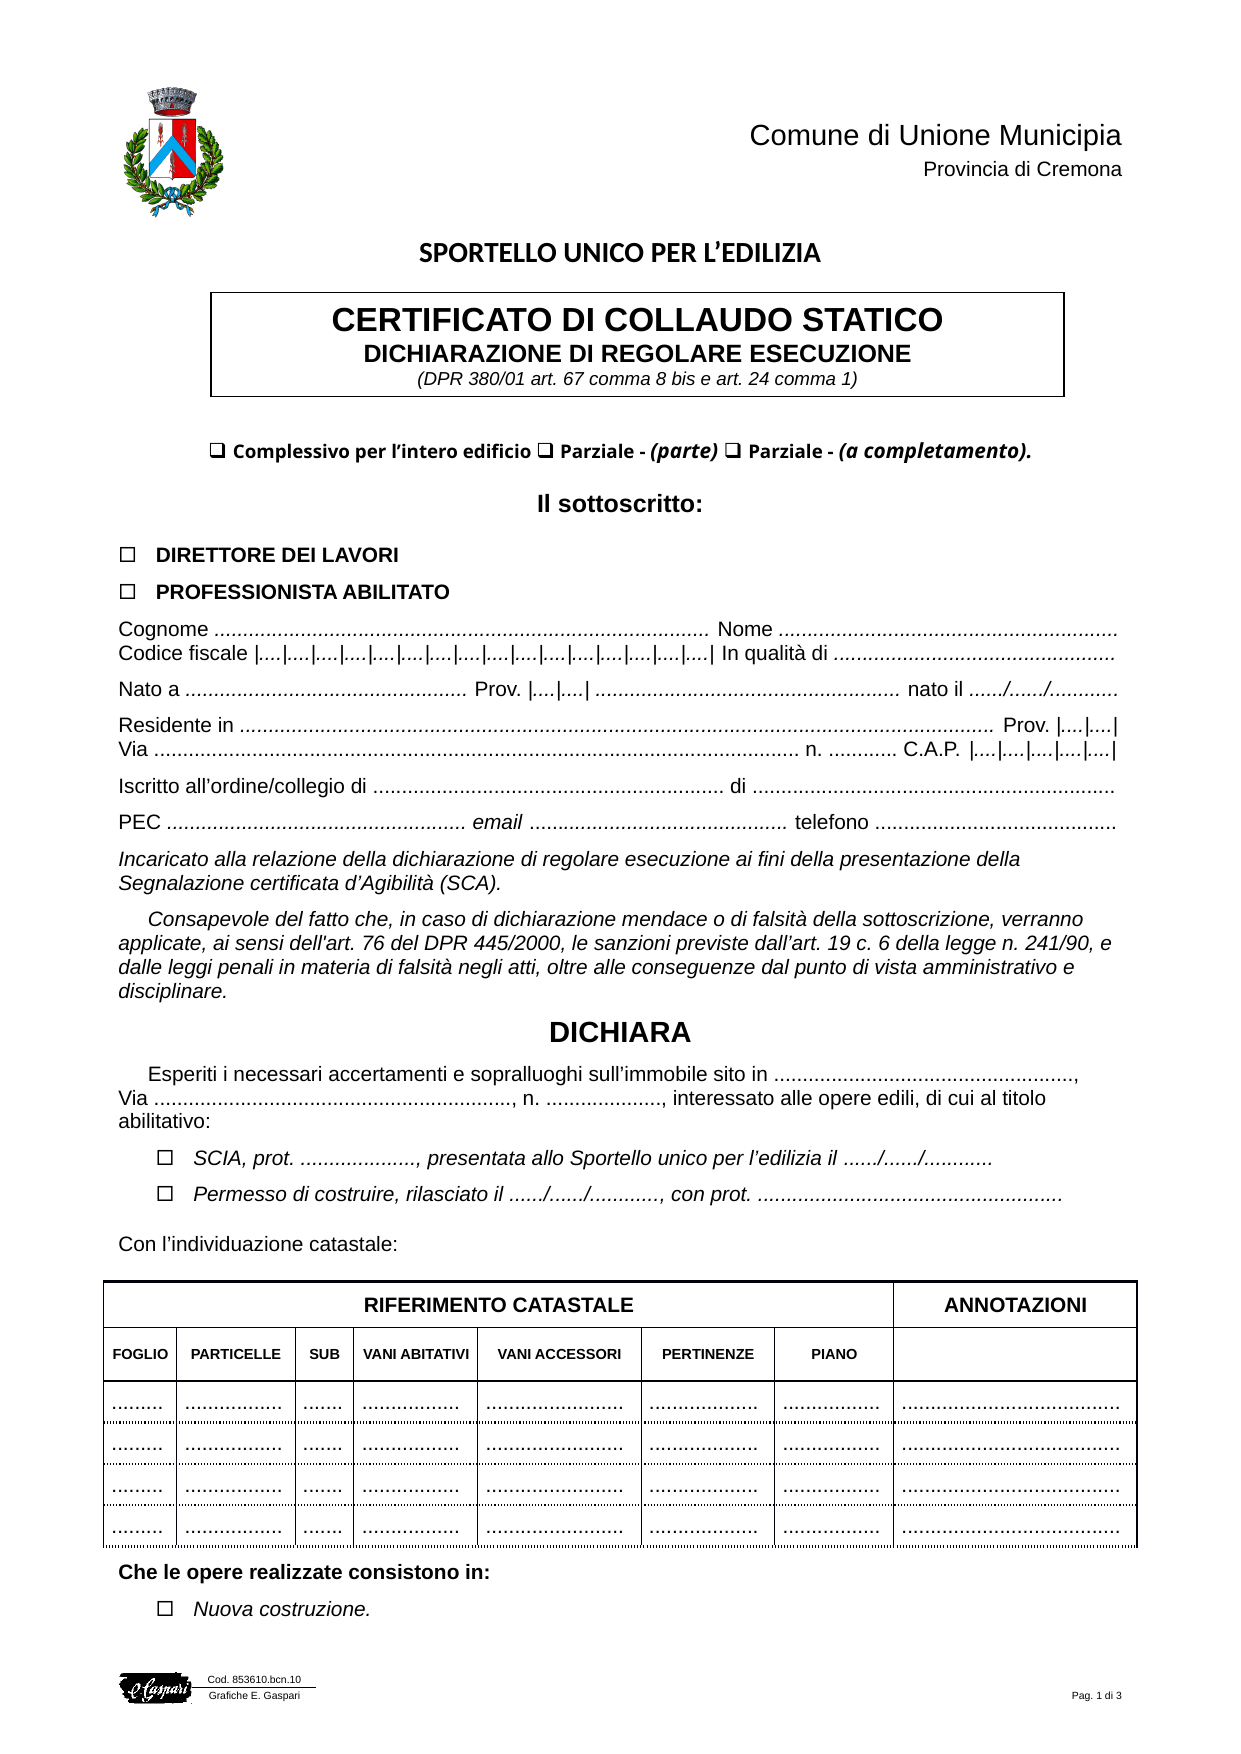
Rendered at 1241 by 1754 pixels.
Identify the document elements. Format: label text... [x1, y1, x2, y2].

table_cell ................. [177, 1463, 295, 1504]
text Il sottoscritto: [118, 489, 1122, 518]
text Residente in ................................................................................................................................... Prov. |....|....| Via ................................................................................................................ n. ............ C.A.P. |....|....|....|....|....| [118, 713, 1122, 761]
table_cell ....... [296, 1421, 353, 1463]
table_cell ................. [354, 1463, 477, 1504]
list DIRETTORE DEI LAVORI [118, 543, 1122, 567]
table_cell VANI ACCESSORI [478, 1328, 641, 1380]
table_cell ................. [177, 1504, 295, 1545]
text Iscritto all’ordine/collegio di ............................................................. di ............................................................... [118, 774, 1122, 798]
text Comune di Unione Municipia [224, 118, 1122, 152]
table_cell ................. [775, 1463, 893, 1504]
text Che le opere realizzate consistono in: [118, 1560, 1122, 1584]
table_cell PARTICELLE [177, 1328, 295, 1380]
table_cell ....... [296, 1504, 353, 1545]
text Provincia di Cremona [224, 157, 1122, 181]
table_cell ................. [354, 1382, 477, 1421]
text Incaricato alla relazione della dichiarazione di regolare esecuzione ai fini della presentazione della Segnalazione certificata d’Agibilità (SCA). [118, 847, 1122, 894]
table_cell ......... [104, 1463, 176, 1504]
table_cell ........................ [478, 1463, 641, 1504]
table_cell FOGLIO [104, 1328, 176, 1380]
table_cell ........................ [478, 1504, 641, 1545]
subtitle SPORTELLO UNICO PER L’EDILIZIA [118, 234, 1122, 270]
table_cell ...................................... [894, 1463, 1136, 1504]
table_cell ................. [177, 1421, 295, 1463]
table_header ANNOTAZIONI [894, 1283, 1136, 1327]
table_cell ................. [775, 1421, 893, 1463]
list Nuova costruzione. [156, 1596, 1122, 1621]
table_cell ......... [104, 1504, 176, 1545]
table_cell ................. [775, 1504, 893, 1545]
table_cell SUB [296, 1328, 353, 1380]
text Cognome ...................................................................................... Nome ........................................................... Codice fiscale |....|....|....|....|....|....|....|....|....|....|....|....|....|....|....|....| In qualità di ................................................. [118, 616, 1122, 664]
text Con l’individuazione catastale: [118, 1231, 1122, 1255]
list PROFESSIONISTA ABILITATO [118, 580, 1122, 604]
text  Complessivo per l’intero edificio  Parziale - (parte)  Parziale - (a completamento). [118, 436, 1122, 464]
table_cell ...................................... [894, 1504, 1136, 1545]
text Nato a ................................................. Prov. |....|....| ..................................................... nato il ....../....../............ [118, 677, 1122, 701]
table_cell ................... [642, 1504, 774, 1545]
table_cell ................. [177, 1382, 295, 1421]
list Permesso di costruire, rilasciato il ....../....../............, con prot. ..................................................... [156, 1182, 1122, 1206]
table_cell ................. [354, 1421, 477, 1463]
picture [118, 1672, 192, 1704]
table_cell ...................................... [894, 1421, 1136, 1463]
table_cell PERTINENZE [642, 1328, 774, 1380]
table_cell ........................ [478, 1421, 641, 1463]
text DICHIARA [118, 1015, 1122, 1049]
table_cell ......... [104, 1382, 176, 1421]
table_cell ................... [642, 1463, 774, 1504]
table_cell ................. [775, 1382, 893, 1421]
table_header RIFERIMENTO CATASTALE [104, 1283, 893, 1327]
table_cell ................... [642, 1382, 774, 1421]
list SCIA, prot. ...................., presentata allo Sportello unico per l’edilizia il ....../....../............ [156, 1146, 1122, 1170]
text Consapevole del fatto che, in caso di dichiarazione mendace o di falsità della sottoscrizione, verranno applicate, ai sensi dell'art. 76 del DPR 445/2000, le sanzioni previste dall’art. 19 c. 6 della legge n. 241/90, e dalle leggi penali in materia di falsità negli atti, oltre alle conseguenze dal punto di vista amministrativo e disciplinare. [118, 907, 1122, 1003]
table_cell ................. [354, 1504, 477, 1545]
table_cell ................... [642, 1421, 774, 1463]
picture [122, 87, 224, 219]
text PEC .................................................... email ............................................. telefono .......................................... [118, 810, 1122, 834]
table_cell VANI ABITATIVI [354, 1328, 477, 1380]
text Esperiti i necessari accertamenti e sopralluoghi sull’immobile sito in ...................................................., Via .............................................................., n. ...................., interessato alle opere edili, di cui al titolo abilitativo: [118, 1061, 1122, 1133]
table_cell ...................................... [894, 1382, 1136, 1421]
table_cell PIANO [775, 1328, 893, 1380]
table_cell ....... [296, 1463, 353, 1504]
table_cell ......... [104, 1421, 176, 1463]
table_cell ........................ [478, 1382, 641, 1421]
table_cell ....... [296, 1382, 353, 1421]
table_cell [894, 1328, 1136, 1380]
